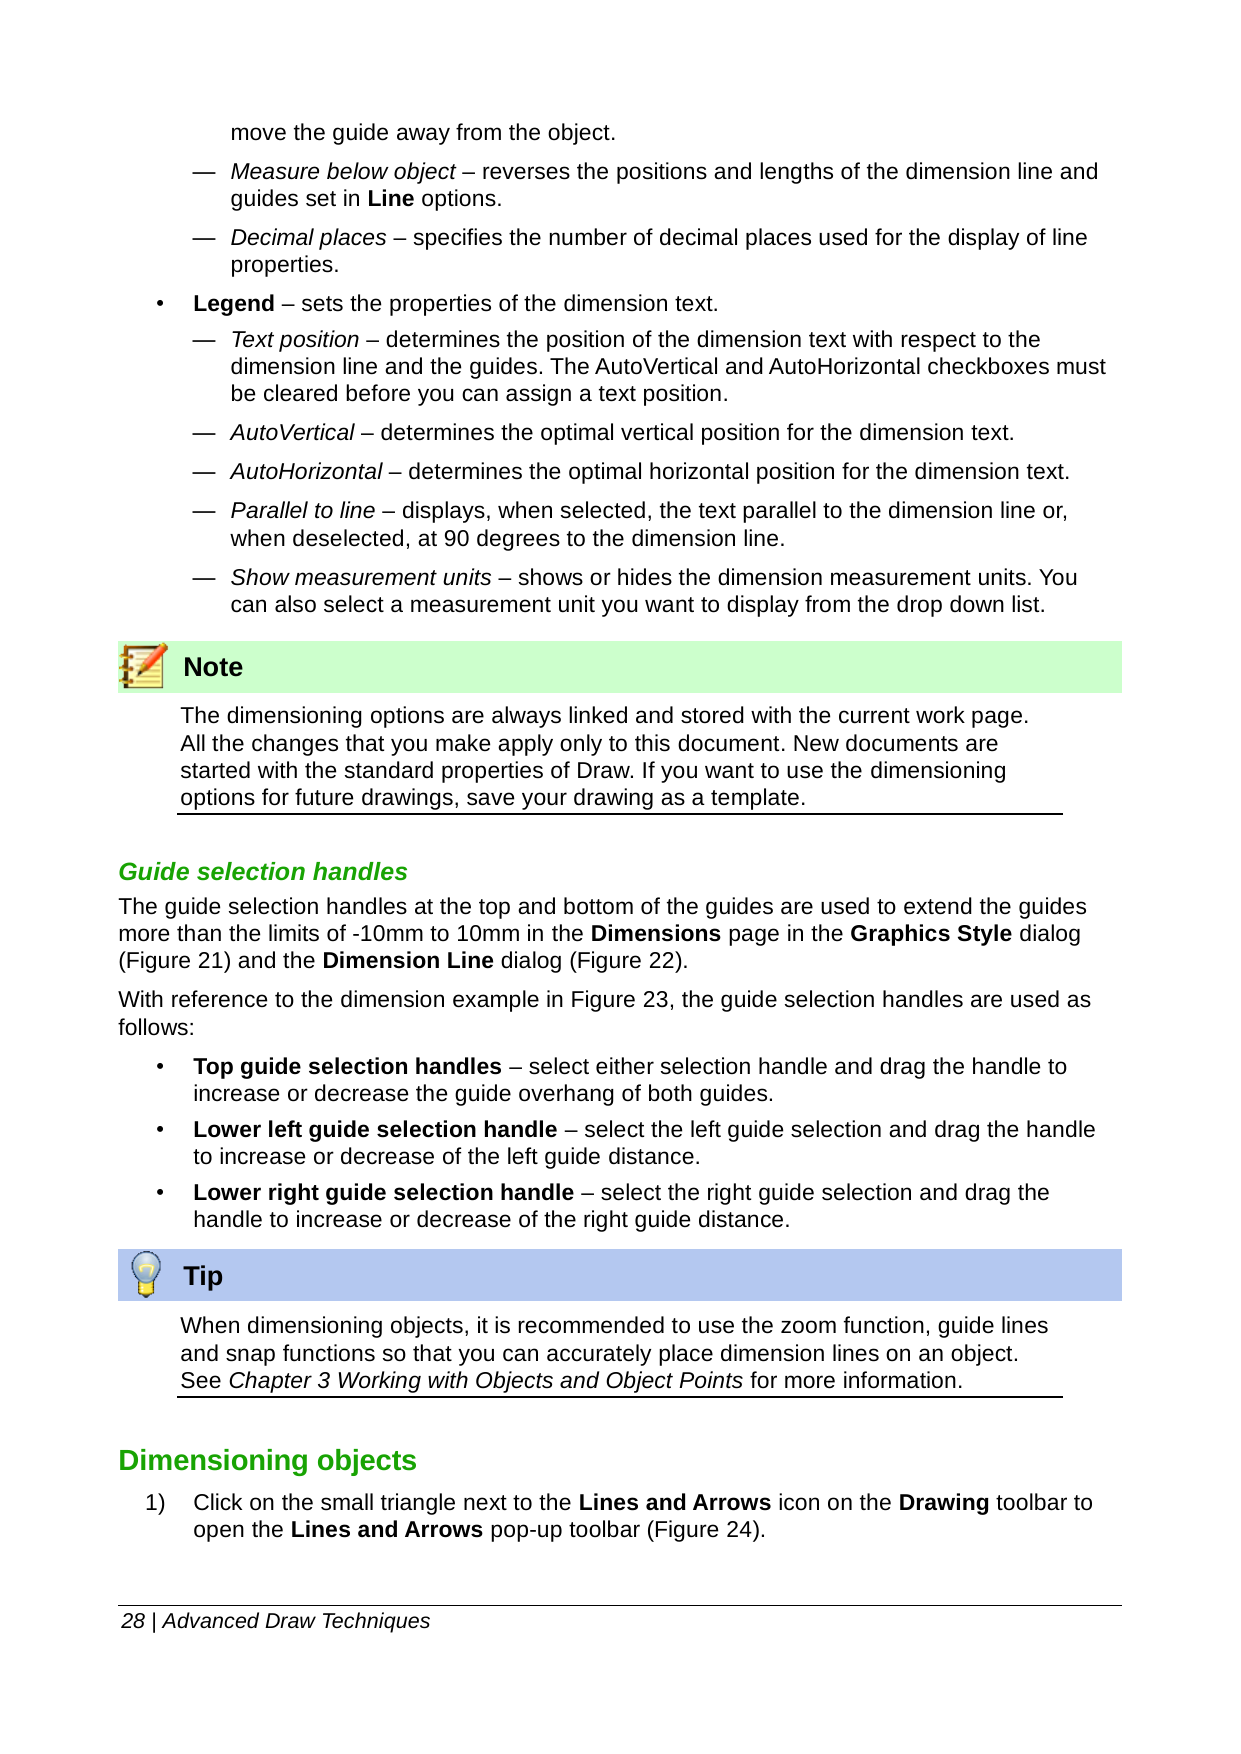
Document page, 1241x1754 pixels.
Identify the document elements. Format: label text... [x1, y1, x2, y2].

list Decimal places – specifies the number of decimal places used for the display of line properties. [192, 223, 1122, 277]
list Measure below object – reverses the positions and lengths of the dimension line and guides set in Line options. [192, 157, 1122, 211]
list Lower left guide selection handle – select the left guide selection and drag the handle to increase or decrease of the left guide distance. [156, 1115, 1122, 1169]
list Legend – sets the properties of the dimension text. [156, 289, 1122, 317]
subtitle Tip [170, 1249, 1122, 1301]
text With reference to the dimension example in Figure 23, the guide selection handles are used as follows: [118, 986, 1122, 1040]
text The guide selection handles at the top and bottom of the guides are used to extend the guides more than the limits of -10mm to 10mm in the Dimensions page in the Graphics Style dialog (Figure 21) and the Dimension Line dialog (Figure 22). [118, 892, 1122, 973]
list AutoVertical – determines the optimal vertical position for the dimension text. [192, 419, 1122, 446]
subtitle Guide selection handles [118, 857, 1122, 886]
list Lower right guide selection handle – select the right guide selection and drag the handle to increase or decrease of the right guide distance. [156, 1178, 1122, 1233]
picture [119, 641, 170, 692]
text The dimensioning options are always linked and stored with the current work page. All the changes that you make apply only to this document. New documents are started with the standard properties of Draw. If you want to use the dimensioning options for future drawings, save your drawing as a template. [177, 699, 1063, 813]
text When dimensioning objects, it is recommended to use the zoom function, guide lines and snap functions so that you can accurately place dimension lines on an object. See Chapter 3 Working with Objects and Object Points for more information. [177, 1309, 1063, 1396]
list AutoHorizontal – determines the optimal horizontal position for the dimension text. [192, 458, 1122, 485]
subtitle Dimensioning objects [118, 1443, 1122, 1476]
list move the guide away from the object. [192, 118, 1122, 145]
list Text position – determines the position of the dimension text with respect to the dimension line and the guides. The AutoVertical and AutoHorizontal checkboxes must be cleared before you can assign a text position. [192, 325, 1122, 407]
subtitle Note [118, 641, 1122, 693]
list Click on the small triangle next to the Lines and Arrows icon on the Drawing toolbar to open the Lines and Arrows pop-up toolbar (Figure 24). [165, 1488, 1122, 1542]
picture [119, 1249, 170, 1301]
list Show measurement units – shows or hides the dimension measurement units. You can also select a measurement unit you want to display from the drop down list. [192, 563, 1122, 617]
list Parallel to line – displays, when selected, the text parallel to the dimension line or, when deselected, at 90 degrees to the dimension line. [192, 497, 1122, 551]
list Top guide selection handles – select either selection handle and drag the handle to increase or decrease the guide overhang of both guides. [156, 1052, 1122, 1107]
